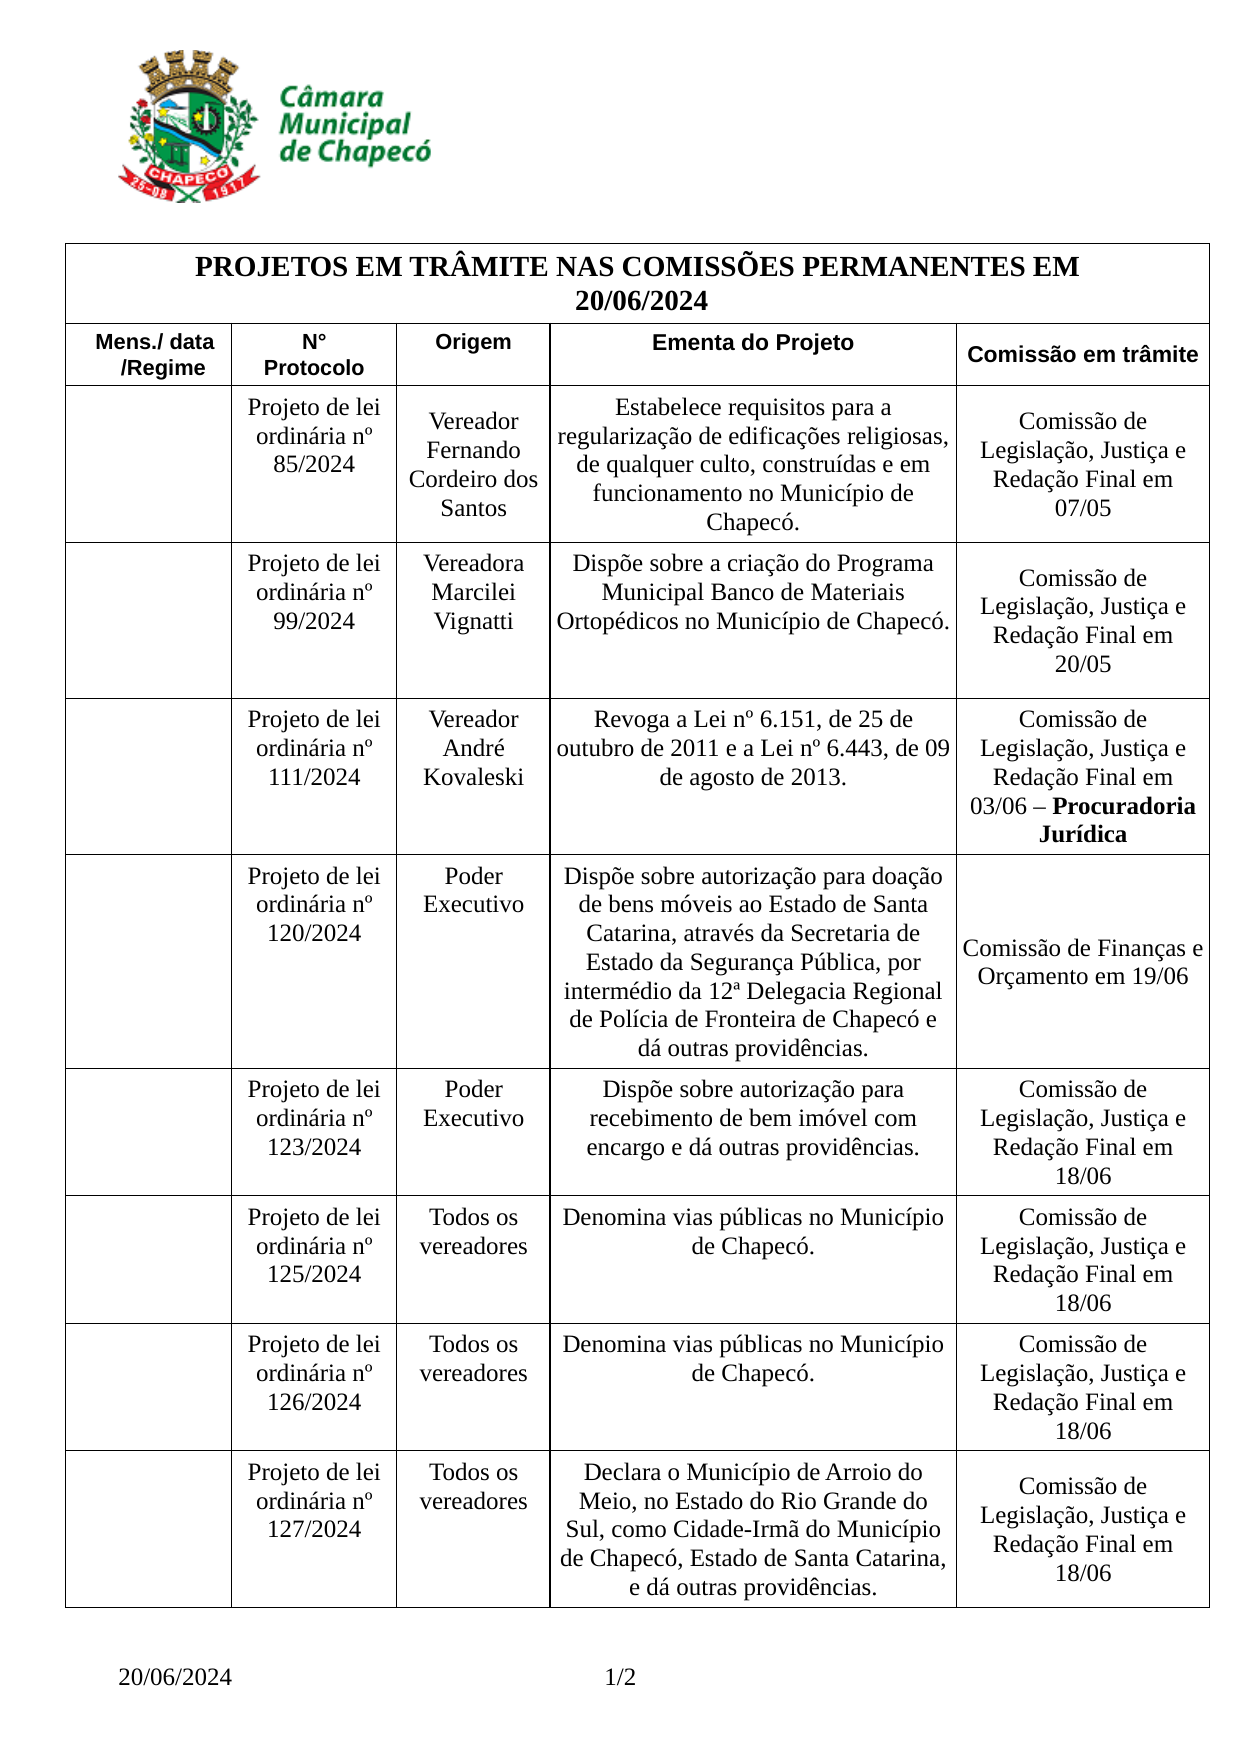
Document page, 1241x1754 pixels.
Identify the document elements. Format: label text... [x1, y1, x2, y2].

table_cell Declara o Município de Arroio do Meio, no Estado do Rio Grande do Sul, como Cidade-Irmã do Município de Chapecó, Estado de Santa Catarina, e dá outras providências. [551, 1451, 956, 1607]
table_cell [66, 1451, 231, 1607]
table_cell [66, 699, 231, 854]
table_cell Todos os vereadores [397, 1324, 549, 1450]
table_cell Comissão de Legislação, Justiça e Redação Final em 07/05 [957, 386, 1209, 542]
table_cell Comissão de Legislação, Justiça e Redação Final em 18/06 [957, 1196, 1209, 1323]
table_cell Comissão de Legislação, Justiça e Redação Final em 03/06 – Procuradoria Jurídica [957, 699, 1209, 854]
table_cell N° Protocolo [232, 324, 396, 385]
table_cell Todos os vereadores [397, 1196, 549, 1323]
table_cell [66, 386, 231, 542]
table_cell Projeto de lei ordinária nº 126/2024 [232, 1324, 396, 1450]
table_cell Dispõe sobre autorização para recebimento de bem imóvel com encargo e dá outras providências. [551, 1069, 956, 1195]
table_cell Projeto de lei ordinária nº 85/2024 [232, 386, 396, 542]
table_cell [66, 1196, 231, 1323]
table_cell Vereador André Kovaleski [397, 699, 549, 854]
table_cell Projeto de lei ordinária nº 127/2024 [232, 1451, 396, 1607]
table_header PROJETOS EM TRÂMITE NAS COMISSÕES PERMANENTES EM 20/06/2024 [66, 244, 1209, 322]
table_cell Ementa do Projeto [551, 324, 956, 385]
table_cell Comissão de Legislação, Justiça e Redação Final em 18/06 [957, 1069, 1209, 1195]
picture [118, 50, 431, 203]
table_cell Denomina vias públicas no Município de Chapecó. [551, 1324, 956, 1450]
table_cell Dispõe sobre a criação do Programa Municipal Banco de Materiais Ortopédicos no Município de Chapecó. [551, 543, 956, 698]
table_cell Poder Executivo [397, 855, 549, 1068]
table_cell Denomina vias públicas no Município de Chapecó. [551, 1196, 956, 1323]
table_cell Vereador Fernando Cordeiro dos Santos [397, 386, 549, 542]
table_cell Comissão de Legislação, Justiça e Redação Final em 18/06 [957, 1451, 1209, 1607]
table_cell Projeto de lei ordinária nº 111/2024 [232, 699, 396, 854]
table_cell Comissão de Finanças e Orçamento em 19/06 [957, 855, 1209, 1068]
table_cell [66, 1069, 231, 1195]
table_cell Vereadora Marcilei Vignatti [397, 543, 549, 698]
table_cell [66, 1324, 231, 1450]
table_cell Dispõe sobre autorização para doação de bens móveis ao Estado de Santa Catarina, através da Secretaria de Estado da Segurança Pública, por intermédio da 12ª Delegacia Regional de Polícia de Fronteira de Chapecó e dá outras providências. [551, 855, 956, 1068]
table_cell Projeto de lei ordinária nº 125/2024 [232, 1196, 396, 1323]
table_cell Projeto de lei ordinária nº 120/2024 [232, 855, 396, 1068]
table_cell Revoga a Lei nº 6.151, de 25 de outubro de 2011 e a Lei nº 6.443, de 09 de agosto de 2013. [551, 699, 956, 854]
table_cell Mens./ data /Regime [66, 324, 231, 385]
table_cell Comissão em trâmite [957, 324, 1209, 385]
table_cell Poder Executivo [397, 1069, 549, 1195]
table_cell Comissão de Legislação, Justiça e Redação Final em 20/05 [957, 543, 1209, 698]
table_cell Comissão de Legislação, Justiça e Redação Final em 18/06 [957, 1324, 1209, 1450]
table_cell Todos os vereadores [397, 1451, 549, 1607]
table_cell Projeto de lei ordinária nº 123/2024 [232, 1069, 396, 1195]
table_cell Origem [397, 324, 549, 385]
table_cell Estabelece requisitos para a regularização de edificações religiosas, de qualquer culto, construídas e em funcionamento no Município de Chapecó. [551, 386, 956, 542]
table_cell [66, 543, 231, 698]
table_cell [66, 855, 231, 1068]
table_cell Projeto de lei ordinária nº 99/2024 [232, 543, 396, 698]
